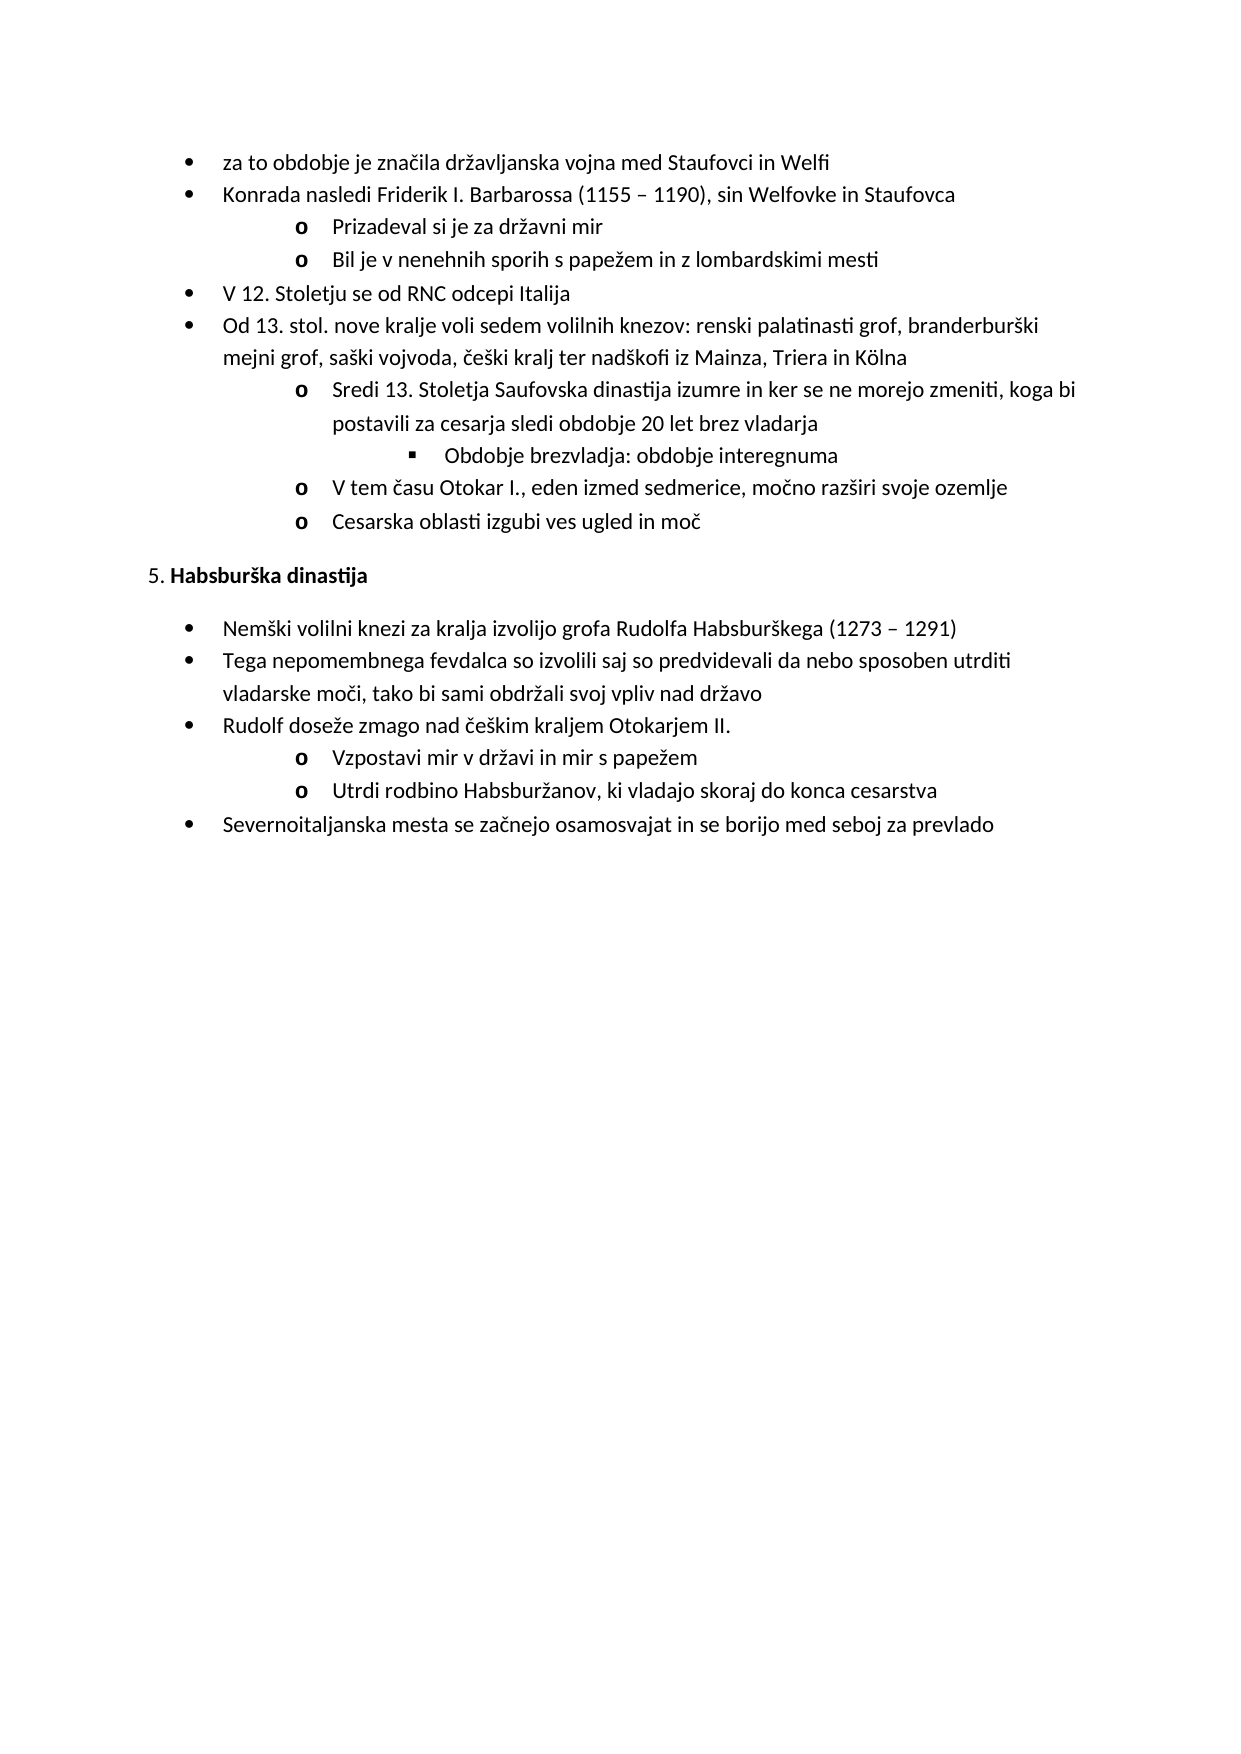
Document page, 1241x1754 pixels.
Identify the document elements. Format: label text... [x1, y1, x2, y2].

list Vzpostavi mir v državi in mir s papežem [294, 743, 1093, 772]
list Utrdi rodbino Habsburžanov, ki vladajo skoraj do konca cesarstva [294, 777, 1093, 806]
list V tem času Otokar I., eden izmed sedmerice, močno razširi svoje ozemlje [294, 473, 1093, 502]
list Bil je v nenehnih sporih s papežem in z lombardskimi mesti [294, 246, 1093, 275]
list Od 13. stol. nove kralje voli sedem volilnih knezov: renski palatinasti grof, branderburški mejni grof, saški vojvoda, češki kralj ter nadškofi iz Mainza, Triera in Kölna [185, 311, 1093, 371]
list Cesarska oblasti izgubi ves ugled in moč [294, 507, 1093, 536]
list Tega nepomembnega fevdalca so izvolili saj so predvidevali da nebo sposoben utrditi vladarske moči, tako bi sami obdržali svoj vpliv nad državo [185, 646, 1093, 707]
list za to obdobje je značila državljanska vojna med Staufovci in Welfi [185, 148, 1093, 176]
list Severnoitaljanska mesta se začnejo osamosvajat in se borijo med seboj za prevlado [185, 810, 1093, 838]
list Konrada nasledi Friderik I. Barbarossa (1155 – 1190), sin Welfovke in Staufovca [185, 180, 1093, 208]
list Prizadeval si je za državni mir [294, 212, 1093, 241]
list Sredi 13. Stoletja Saufovska dinastija izumre in ker se ne morejo zmeniti, koga bi postavili za cesarja sledi obdobje 20 let brez vladarja [294, 376, 1093, 437]
list Rudolf doseže zmago nad češkim kraljem Otokarjem II. [185, 711, 1093, 739]
text 5. Habsburška dinastija [148, 561, 1093, 589]
list Nemški volilni knezi za kralja izvolijo grofa Rudolfa Habsburškega (1273 – 1291) [185, 614, 1093, 642]
list Obdobje brezvladja: obdobje interegnuma [407, 441, 1093, 469]
list V 12. Stoletju se od RNC odcepi Italija [185, 279, 1093, 307]
